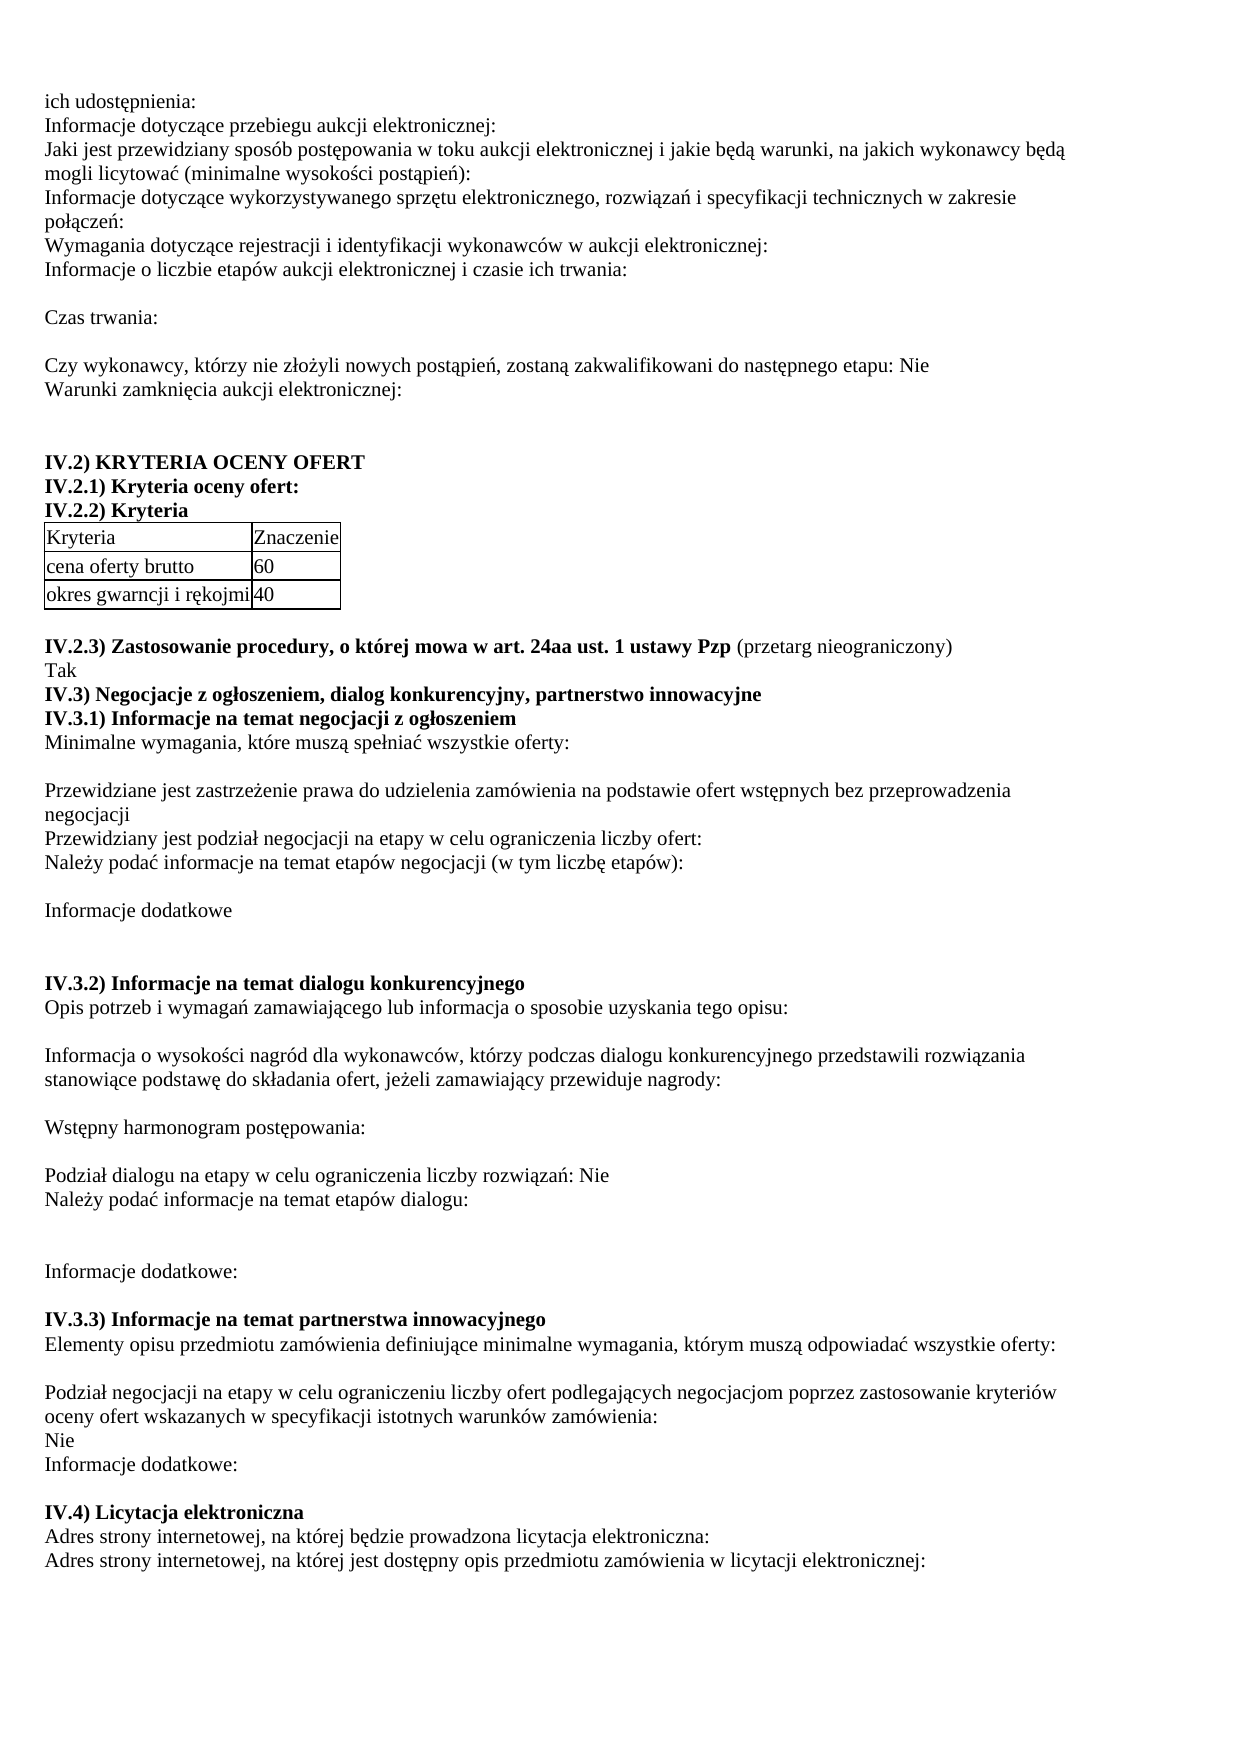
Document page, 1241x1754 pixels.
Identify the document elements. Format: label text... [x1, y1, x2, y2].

text IV.2) KRYTERIA OCENY OFERT IV.2.1) Kryteria oceny ofert: IV.2.2) Kryteria [44, 426, 1093, 522]
text ich udostępnienia: Informacje dotyczące przebiegu aukcji elektronicznej: Jaki jest przewidziany sposób postępowania w toku aukcji elektronicznej i jakie będą warunki, na jakich wykonawcy będą mogli licytować (minimalne wysokości postąpień): Informacje dotyczące wykorzystywanego sprzętu elektronicznego, rozwiązań i specyfikacji technicznych w zakresie połączeń: Wymagania dotyczące rejestracji i identyfikacji wykonawców w aukcji elektronicznej: Informacje o liczbie etapów aukcji elektronicznej i czasie ich trwania: [44, 89, 1093, 281]
table_cell okres gwarncji i rękojmi [45, 581, 251, 608]
table_cell 40 [253, 581, 340, 608]
table_cell cena oferty brutto [45, 552, 251, 579]
text Czas trwania: Czy wykonawcy, którzy nie złożyli nowych postąpień, zostaną zakwalifikowani do następnego etapu: Nie Warunki zamknięcia aukcji elektronicznej: [44, 281, 1093, 426]
table_cell 60 [253, 552, 340, 579]
table_header Kryteria [45, 523, 251, 551]
table_header Znaczenie [253, 523, 340, 551]
text Adres strony internetowej, na której jest dostępny opis przedmiotu zamówienia w licytacji elektronicznej: [44, 1548, 1093, 1572]
text IV.2.3) Zastosowanie procedury, o której mowa w art. 24aa ust. 1 ustawy Pzp (przetarg nieograniczony) Tak IV.3) Negocjacje z ogłoszeniem, dialog konkurencyjny, partnerstwo innowacyjne IV.3.1) Informacje na temat negocjacji z ogłoszeniem Minimalne wymagania, które muszą spełniać wszystkie oferty: Przewidziane jest zastrzeżenie prawa do udzielenia zamówienia na podstawie ofert wstępnych bez przeprowadzenia negocjacji Przewidziany jest podział negocjacji na etapy w celu ograniczenia liczby ofert: Należy podać informacje na temat etapów negocjacji (w tym liczbę etapów): Informacje dodatkowe IV.3.2) Informacje na temat dialogu konkurencyjnego Opis potrzeb i wymagań zamawiającego lub informacja o sposobie uzyskania tego opisu: Informacja o wysokości nagród dla wykonawców, którzy podczas dialogu konkurencyjnego przedstawili rozwiązania stanowiące podstawę do składania ofert, jeżeli zamawiający przewiduje nagrody: Wstępny harmonogram postępowania: Podział dialogu na etapy w celu ograniczenia liczby rozwiązań: Nie Należy podać informacje na temat etapów dialogu: Informacje dodatkowe: IV.3.3) Informacje na temat partnerstwa innowacyjnego Elementy opisu przedmiotu zamówienia definiujące minimalne wymagania, którym muszą odpowiadać wszystkie oferty: Podział negocjacji na etapy w celu ograniczeniu liczby ofert podlegających negocjacjom poprzez zastosowanie kryteriów oceny ofert wskazanych w specyfikacji istotnych warunków zamówienia: Nie Informacje dodatkowe: IV.4) Licytacja elektroniczna Adres strony internetowej, na której będzie prowadzona licytacja elektroniczna: [44, 609, 1093, 1548]
